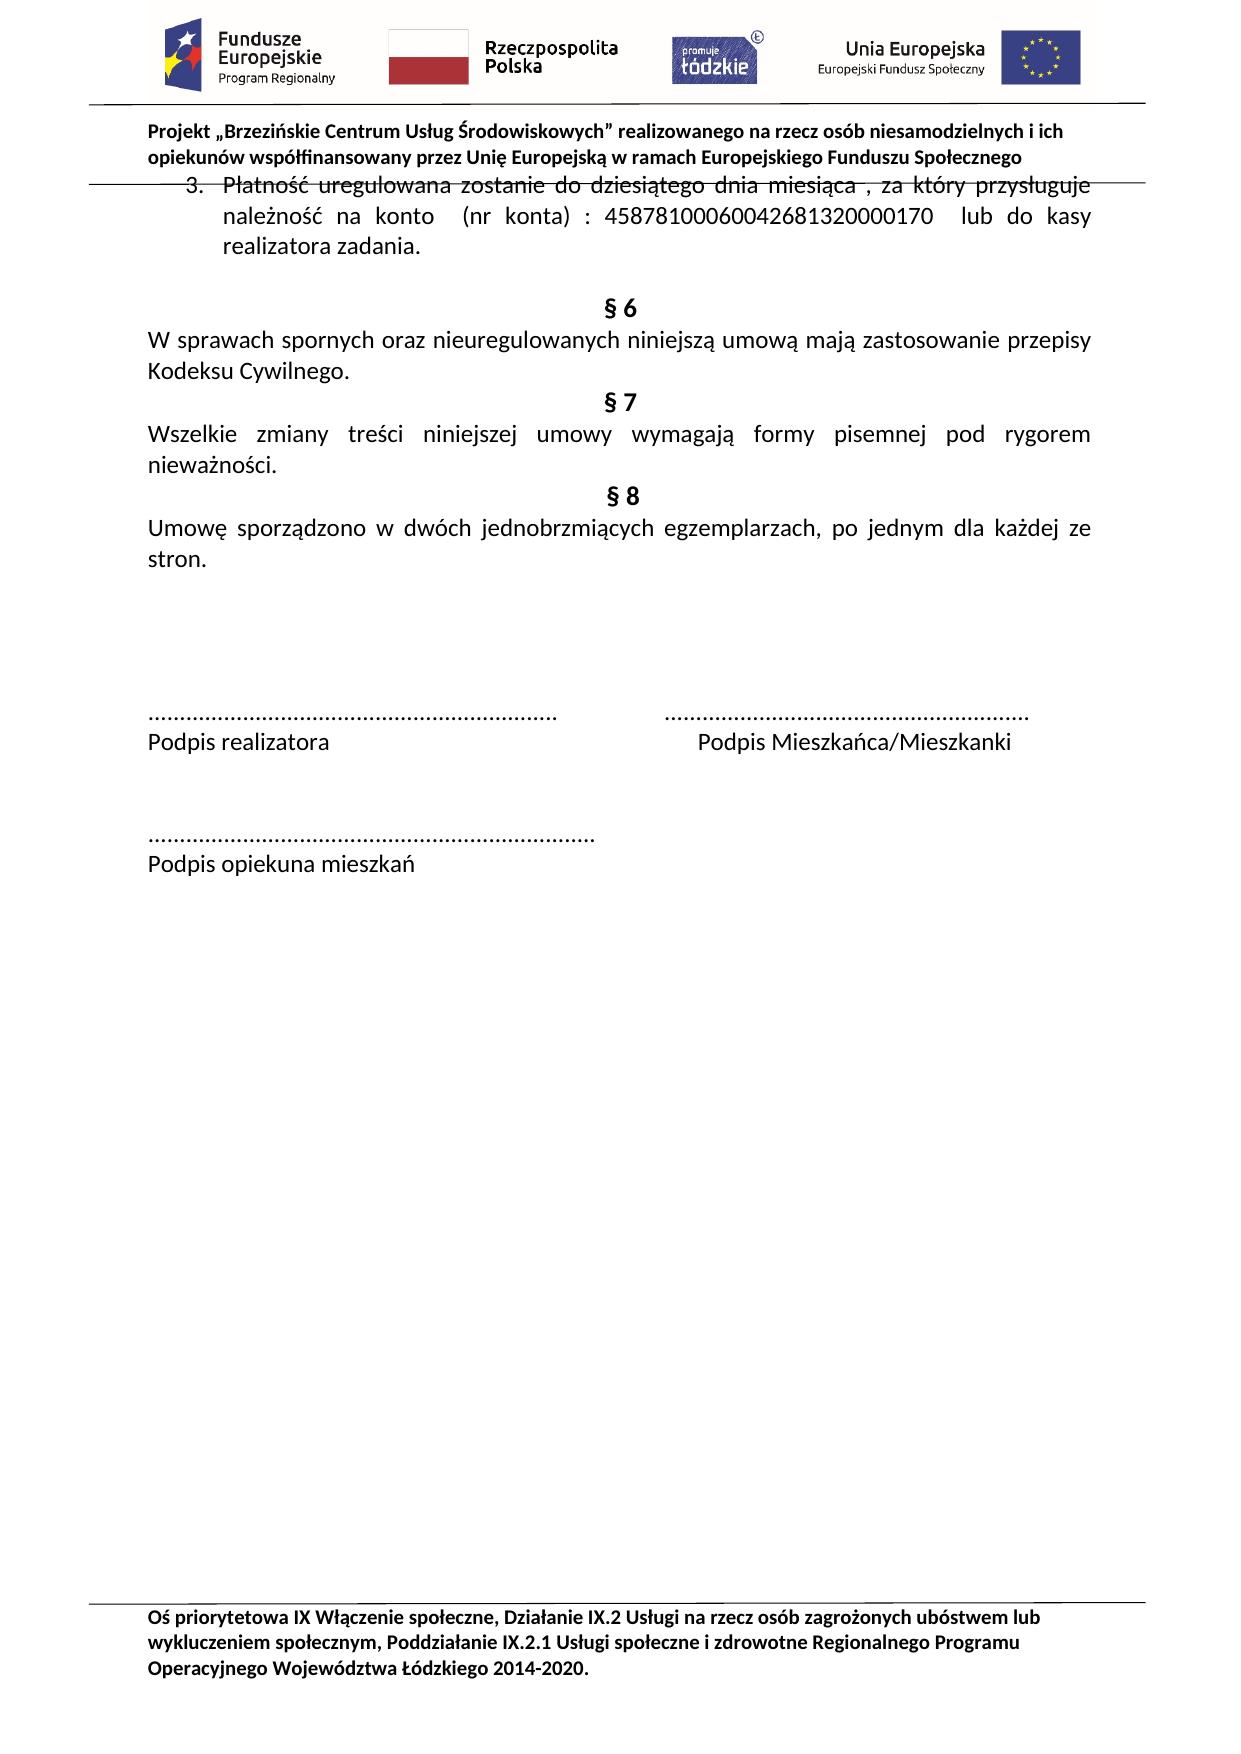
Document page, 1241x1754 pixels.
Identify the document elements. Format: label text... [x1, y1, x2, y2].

text Umowę sporządzono w dwóch jednobrzmiących egzemplarzach, po jednym dla każdej ze stron. [148, 512, 1093, 573]
text § 6 [148, 291, 1093, 324]
text ................................................................. .......................................................... [148, 696, 1093, 726]
text W sprawach spornych oraz nieuregulowanych niniejszą umową mają zastosowanie przepisy Kodeksu Cywilnego. [148, 324, 1093, 385]
text ....................................................................... [148, 818, 1093, 848]
text § 8 [148, 479, 1093, 512]
list Płatność uregulowana zostanie do dziesiątego dnia miesiąca , za który przysługuje należność na konto (nr konta) : 45878100060042681320000170 lub do kasy realizatora zadania. [185, 184, 1093, 261]
text § 7 [148, 385, 1093, 418]
text Podpis realizatora Podpis Mieszkańca/Mieszkanki [148, 726, 1093, 757]
text Podpis opiekuna mieszkań [148, 848, 1093, 879]
text Wszelkie zmiany treści niniejszej umowy wymagają formy pisemnej pod rygorem nieważności. [148, 418, 1093, 479]
list Płatność uregulowana zostanie do dziesiątego dnia miesiąca , za który przysługuje należność na konto (nr konta) : 45878100060042681320000170 lub do kasy realizatora zadania. [185, 169, 1093, 183]
